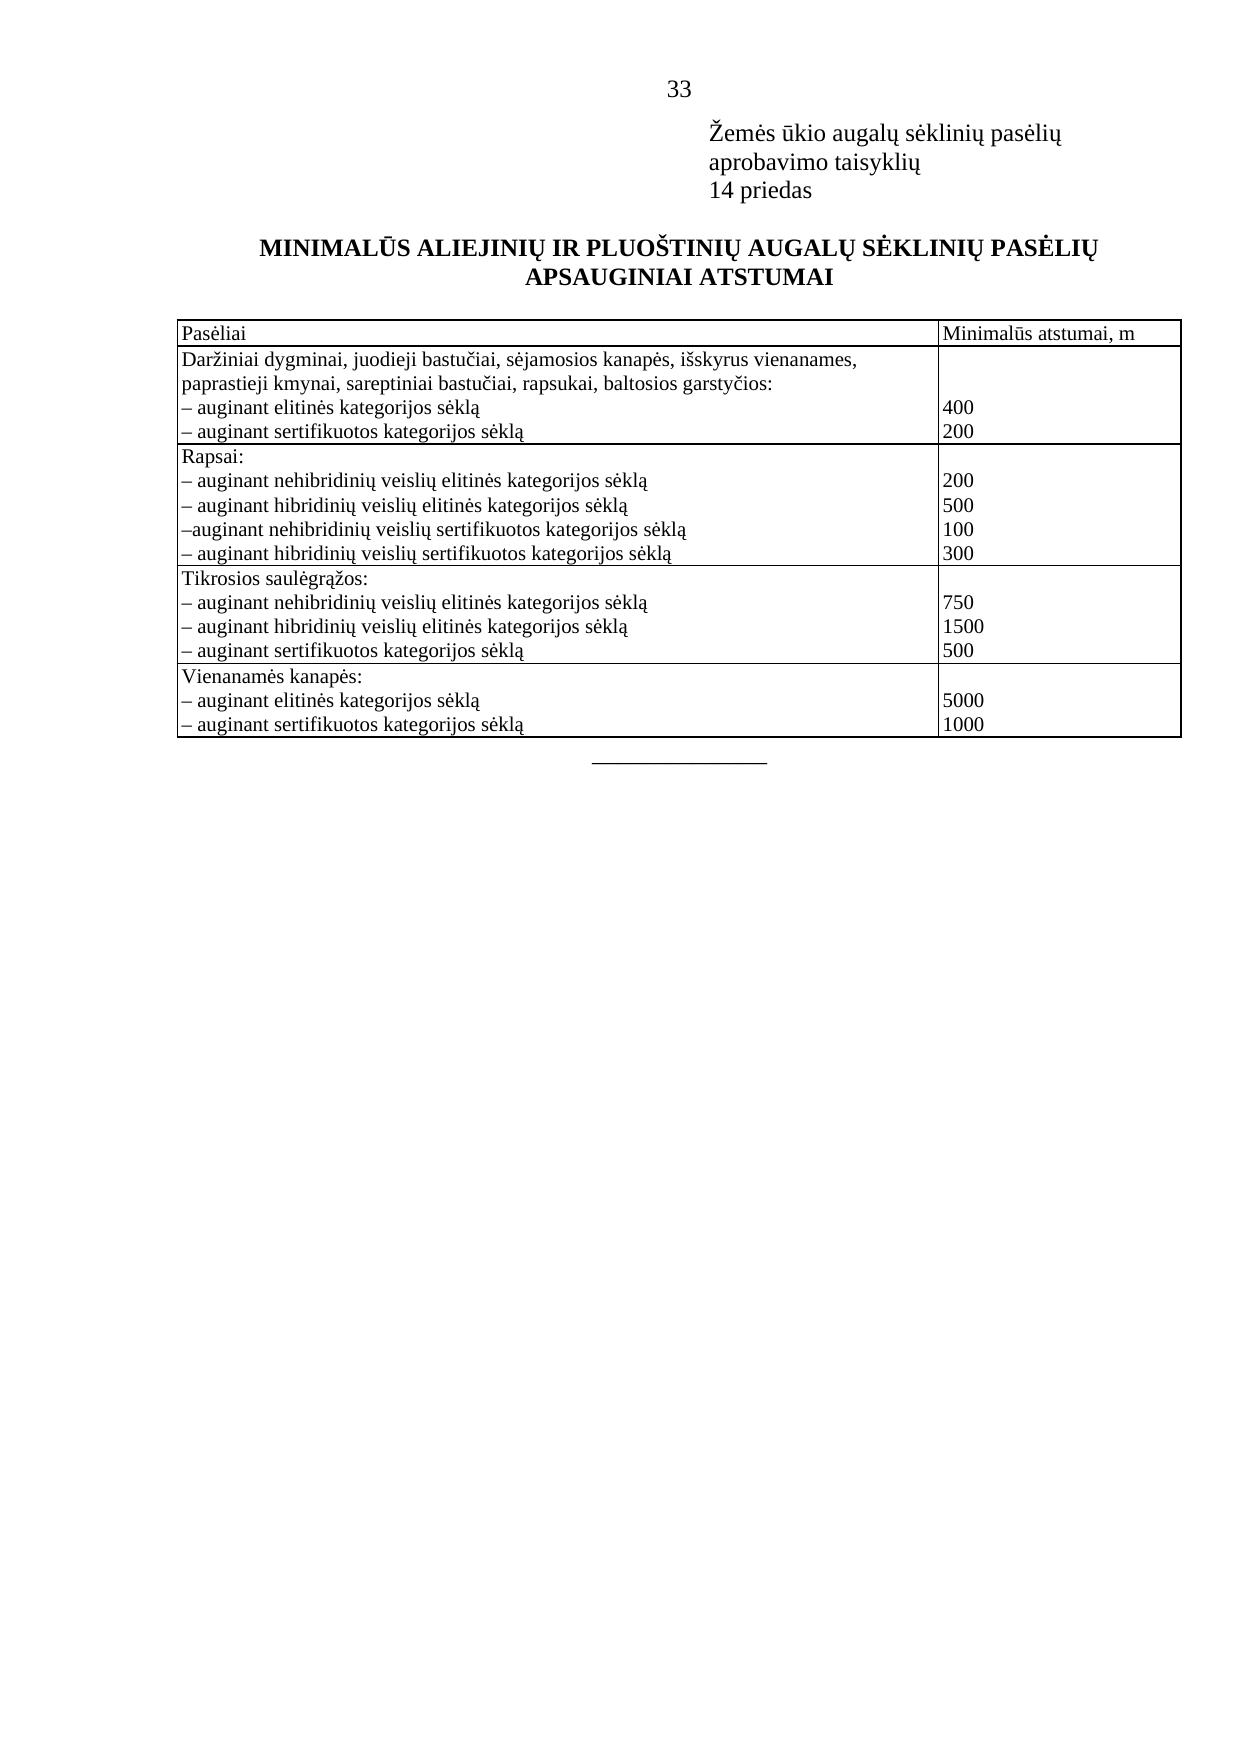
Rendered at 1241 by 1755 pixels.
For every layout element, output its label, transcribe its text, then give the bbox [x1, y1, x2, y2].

text ______________ [177, 738, 1181, 767]
text 14 priedas [177, 176, 1181, 204]
text aprobavimo taisyklių [177, 147, 1181, 176]
table_cell [939, 347, 1180, 395]
text MINIMALŪS ALIEJINIŲ IR PLUOŠTINIŲ AUGALŲ SĖKLINIŲ PASĖLIŲ APSAUGINIAI ATSTUMAI [177, 233, 1181, 291]
text Žemės ūkio augalų sėklinių pasėlių [702, 118, 1181, 147]
